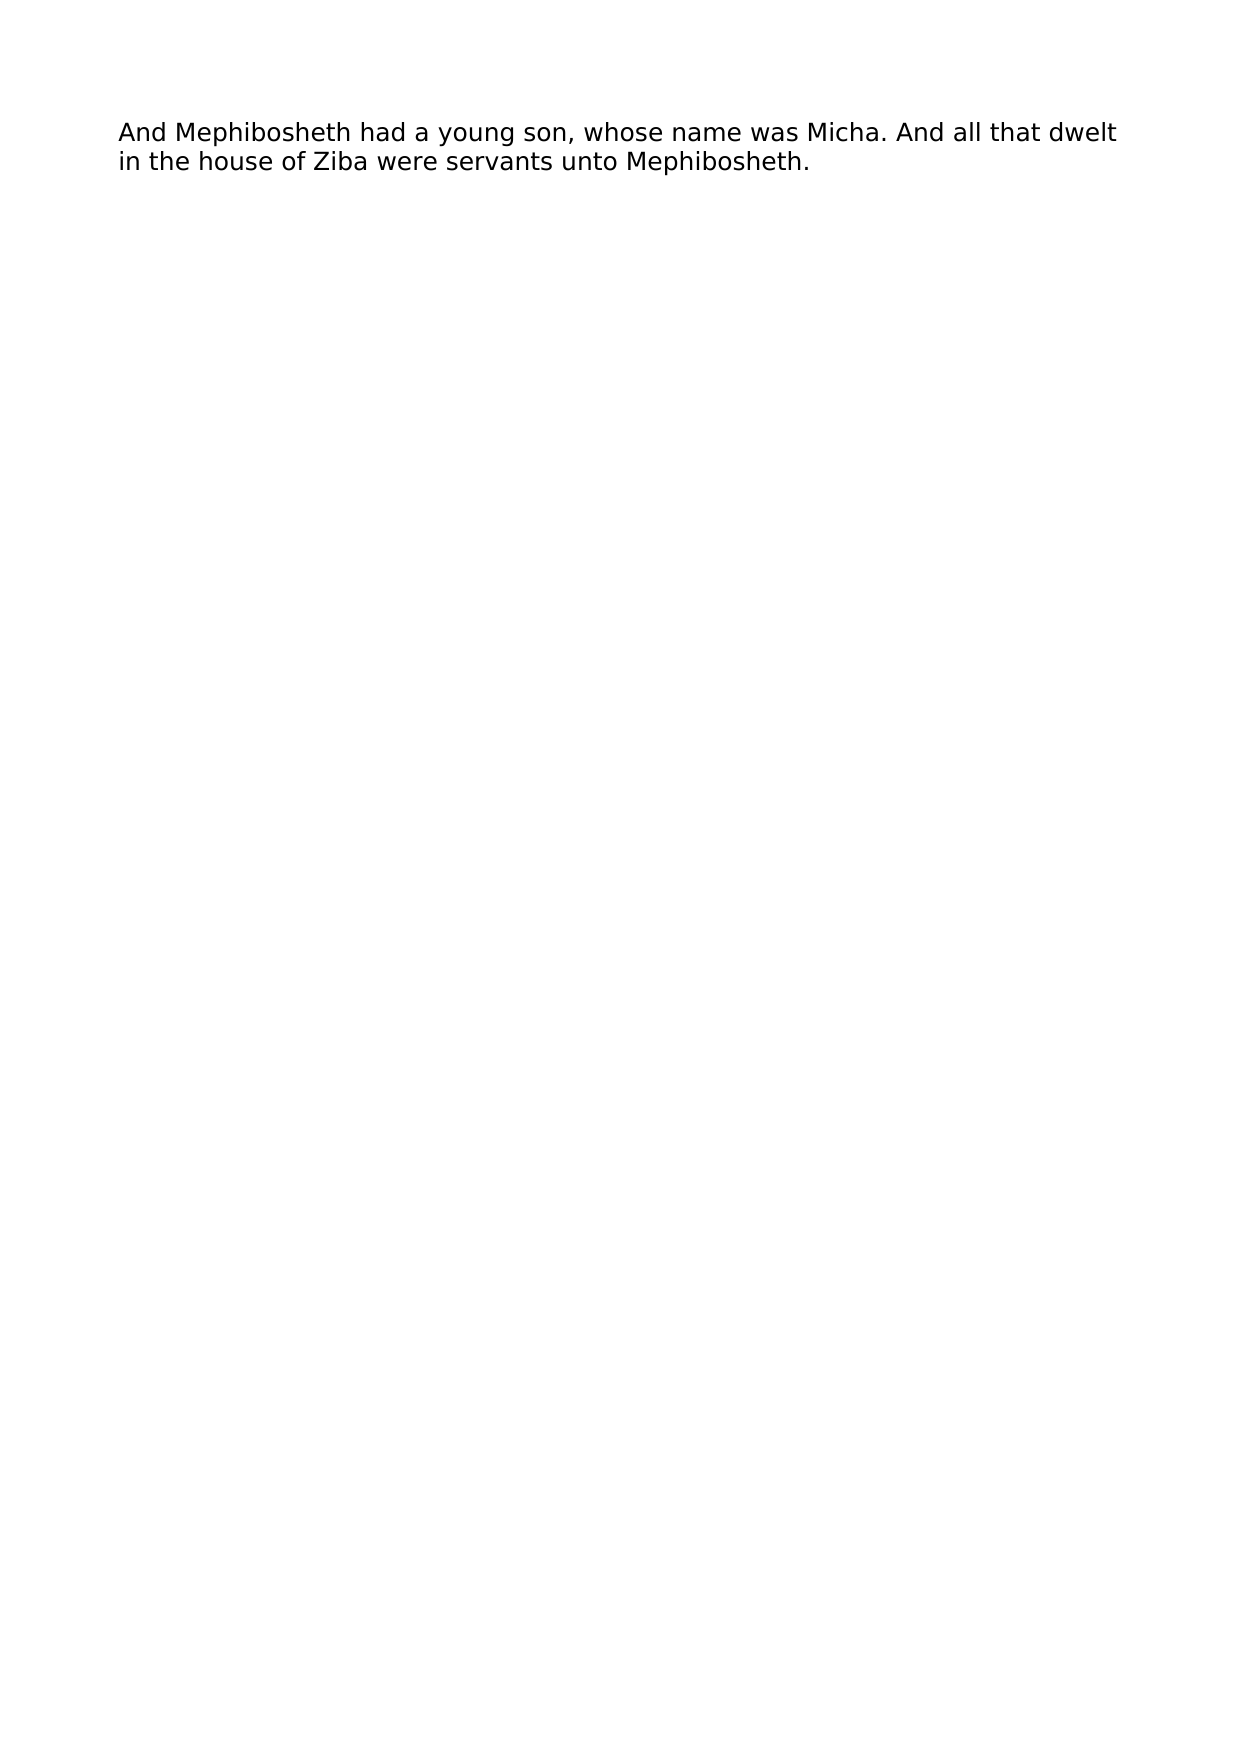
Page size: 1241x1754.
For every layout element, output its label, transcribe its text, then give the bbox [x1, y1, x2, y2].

text And Mephibosheth had a young son, whose name was Micha. And all that dwelt in the house of Ziba were servants unto Mephibosheth. [118, 118, 1122, 176]
